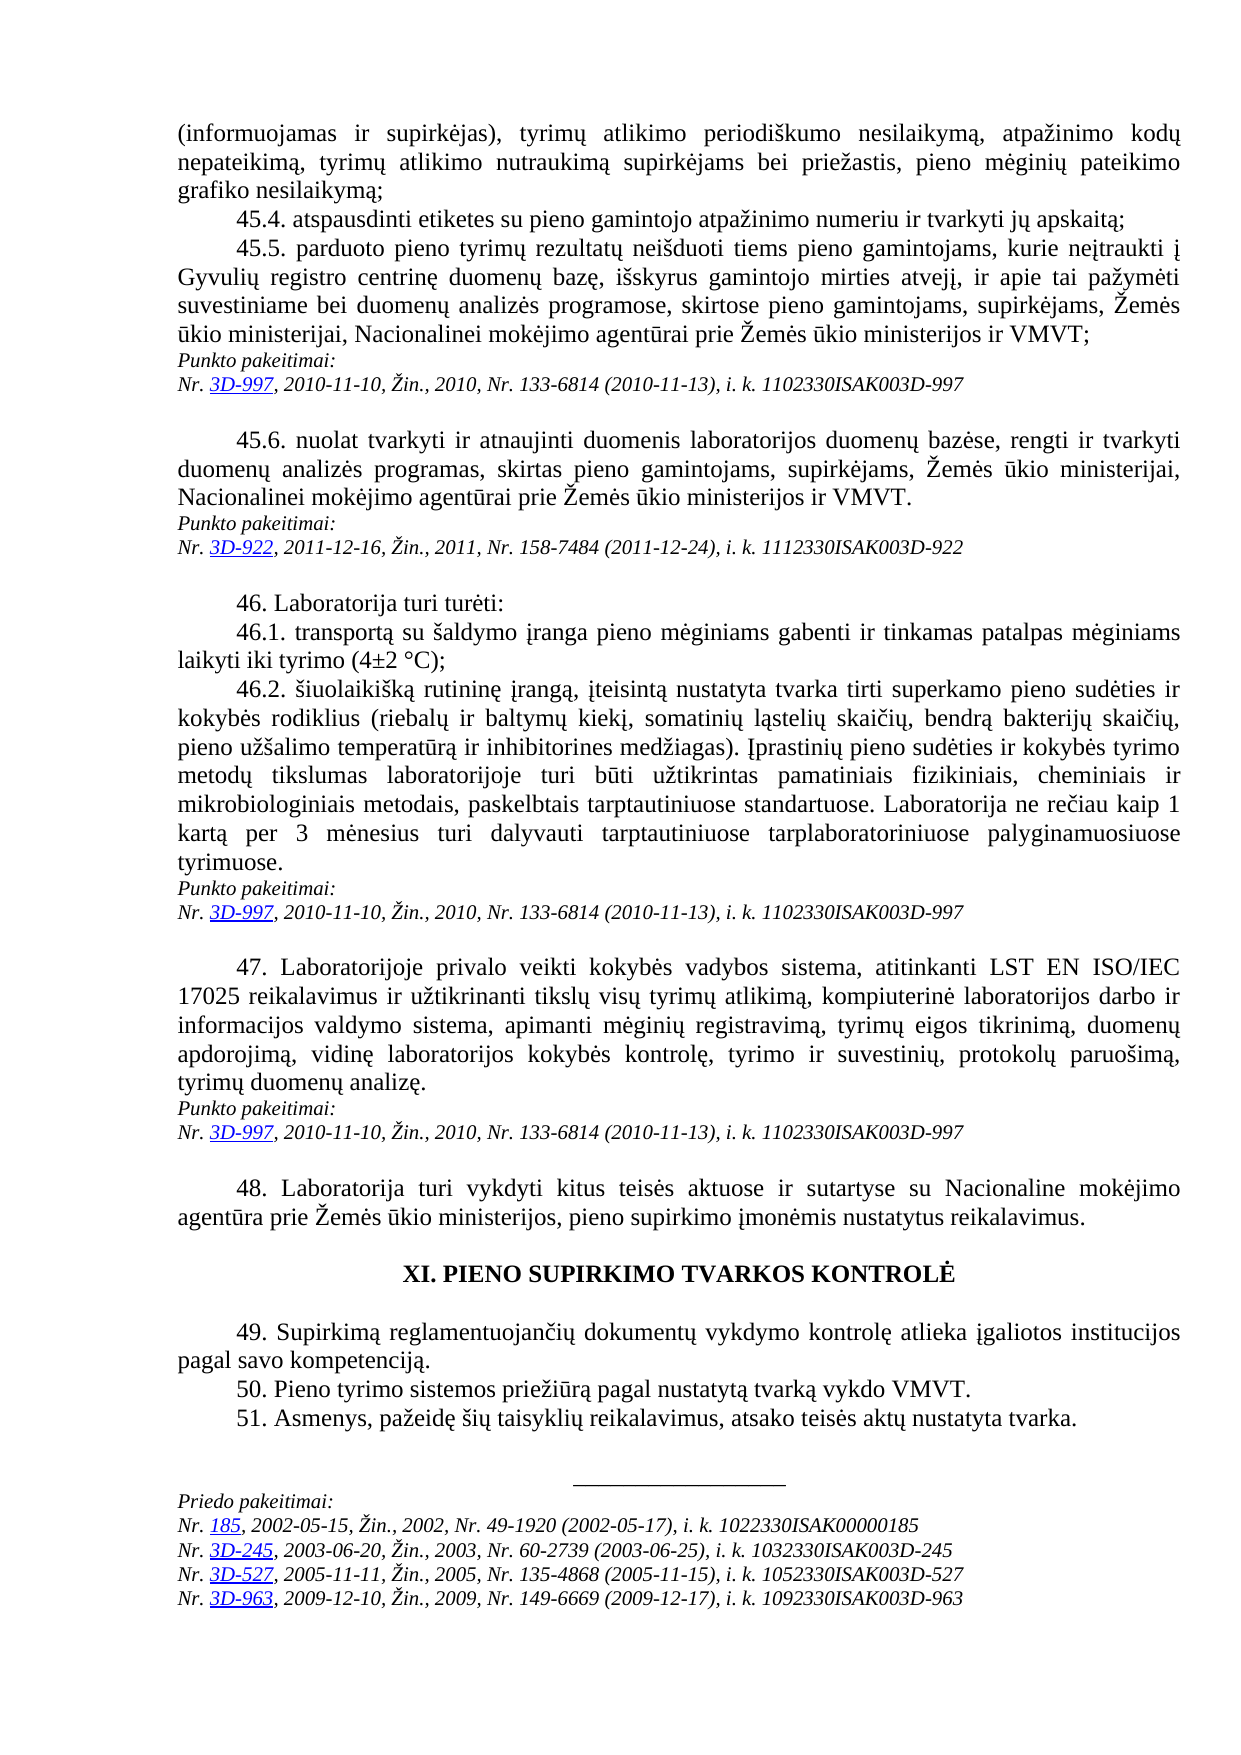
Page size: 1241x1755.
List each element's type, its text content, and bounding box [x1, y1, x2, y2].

text 45.6. nuolat tvarkyti ir atnaujinti duomenis laboratorijos duomenų bazėse, rengti ir tvarkyti duomenų analizės programas, skirtas pieno gamintojams, supirkėjams, Žemės ūkio ministerijai, Nacionalinei mokėjimo agentūrai prie Žemės ūkio ministerijos ir VMVT. [177, 425, 1181, 511]
text 48. Laboratorija turi vykdyti kitus teisės aktuose ir sutartyse su Nacionaline mokėjimo agentūra prie Žemės ūkio ministerijos, pieno supirkimo įmonėmis nustatytus reikalavimus. [177, 1173, 1181, 1231]
text Nr. 3D-997, 2010-11-10, Žin., 2010, Nr. 133-6814 (2010-11-13), i. k. 1102330ISAK003D-997 [177, 1120, 1181, 1144]
text 51. Asmenys, pažeidę šių taisyklių reikalavimus, atsako teisės aktų nustatyta tvarka. [177, 1403, 1181, 1432]
text _________________ [177, 1461, 1181, 1489]
text Nr. 3D-963, 2009-12-10, Žin., 2009, Nr. 149-6669 (2009-12-17), i. k. 1092330ISAK003D-963 [177, 1586, 1181, 1610]
text Punkto pakeitimai: [177, 876, 1181, 900]
text Nr. 3D-922, 2011-12-16, Žin., 2011, Nr. 158-7484 (2011-12-24), i. k. 1112330ISAK003D-922 [177, 535, 1181, 559]
text 46.2. šiuolaikišką rutininę įrangą, įteisintą nustatyta tvarka tirti superkamo pieno sudėties ir kokybės rodiklius (riebalų ir baltymų kiekį, somatinių ląstelių skaičių, bendrą bakterijų skaičių, pieno užšalimo temperatūrą ir inhibitorines medžiagas). Įprastinių pieno sudėties ir kokybės tyrimo metodų tikslumas laboratorijoje turi būti užtikrintas pamatiniais fizikiniais, cheminiais ir mikrobiologiniais metodais, paskelbtais tarptautiniuose standartuose. Laboratorija ne rečiau kaip 1 kartą per 3 mėnesius turi dalyvauti tarptautiniuose tarplaboratoriniuose palyginamuosiuose tyrimuose. [177, 674, 1181, 876]
text 47. Laboratorijoje privalo veikti kokybės vadybos sistema, atitinkanti LST EN ISO/IEC 17025 reikalavimus ir užtikrinanti tikslų visų tyrimų atlikimą, kompiuterinė laboratorijos darbo ir informacijos valdymo sistema, apimanti mėginių registravimą, tyrimų eigos tikrinimą, duomenų apdorojimą, vidinę laboratorijos kokybės kontrolę, tyrimo ir suvestinių, protokolų paruošimą, tyrimų duomenų analizę. [177, 952, 1181, 1096]
text Nr. 185, 2002-05-15, Žin., 2002, Nr. 49-1920 (2002-05-17), i. k. 1022330ISAK00000185 [177, 1513, 1181, 1537]
text Nr. 3D-527, 2005-11-11, Žin., 2005, Nr. 135-4868 (2005-11-15), i. k. 1052330ISAK003D-527 [177, 1562, 1181, 1586]
text Nr. 3D-997, 2010-11-10, Žin., 2010, Nr. 133-6814 (2010-11-13), i. k. 1102330ISAK003D-997 [177, 900, 1181, 924]
text 46.1. transportą su šaldymo įranga pieno mėginiams gabenti ir tinkamas patalpas mėginiams laikyti iki tyrimo (4±2 °C); [177, 617, 1181, 674]
text (informuojamas ir supirkėjas), tyrimų atlikimo periodiškumo nesilaikymą, atpažinimo kodų nepateikimą, tyrimų atlikimo nutraukimą supirkėjams bei priežastis, pieno mėginių pateikimo grafiko nesilaikymą; [177, 118, 1181, 204]
text 45.5. parduoto pieno tyrimų rezultatų neišduoti tiems pieno gamintojams, kurie neįtraukti į Gyvulių registro centrinę duomenų bazę, išskyrus gamintojo mirties atvejį, ir apie tai pažymėti suvestiniame bei duomenų analizės programose, skirtose pieno gamintojams, supirkėjams, Žemės ūkio ministerijai, Nacionalinei mokėjimo agentūrai prie Žemės ūkio ministerijos ir VMVT; [177, 233, 1181, 348]
text 46. Laboratorija turi turėti: [177, 588, 1181, 617]
text Punkto pakeitimai: [177, 1096, 1181, 1120]
text Punkto pakeitimai: [177, 511, 1181, 535]
text 49. Supirkimą reglamentuojančių dokumentų vykdymo kontrolę atlieka įgaliotos institucijos pagal savo kompetenciją. [177, 1317, 1181, 1374]
text XI. PIENO SUPIRKIMO TVARKOS KONTROLĖ [177, 1259, 1181, 1288]
text Nr. 3D-245, 2003-06-20, Žin., 2003, Nr. 60-2739 (2003-06-25), i. k. 1032330ISAK003D-245 [177, 1537, 1181, 1562]
text Nr. 3D-997, 2010-11-10, Žin., 2010, Nr. 133-6814 (2010-11-13), i. k. 1102330ISAK003D-997 [177, 372, 1181, 396]
text Priedo pakeitimai: [177, 1489, 1181, 1513]
text Punkto pakeitimai: [177, 348, 1181, 372]
text 50. Pieno tyrimo sistemos priežiūrą pagal nustatytą tvarką vykdo VMVT. [177, 1374, 1181, 1403]
text 45.4. atspausdinti etiketes su pieno gamintojo atpažinimo numeriu ir tvarkyti jų apskaitą; [177, 204, 1181, 233]
